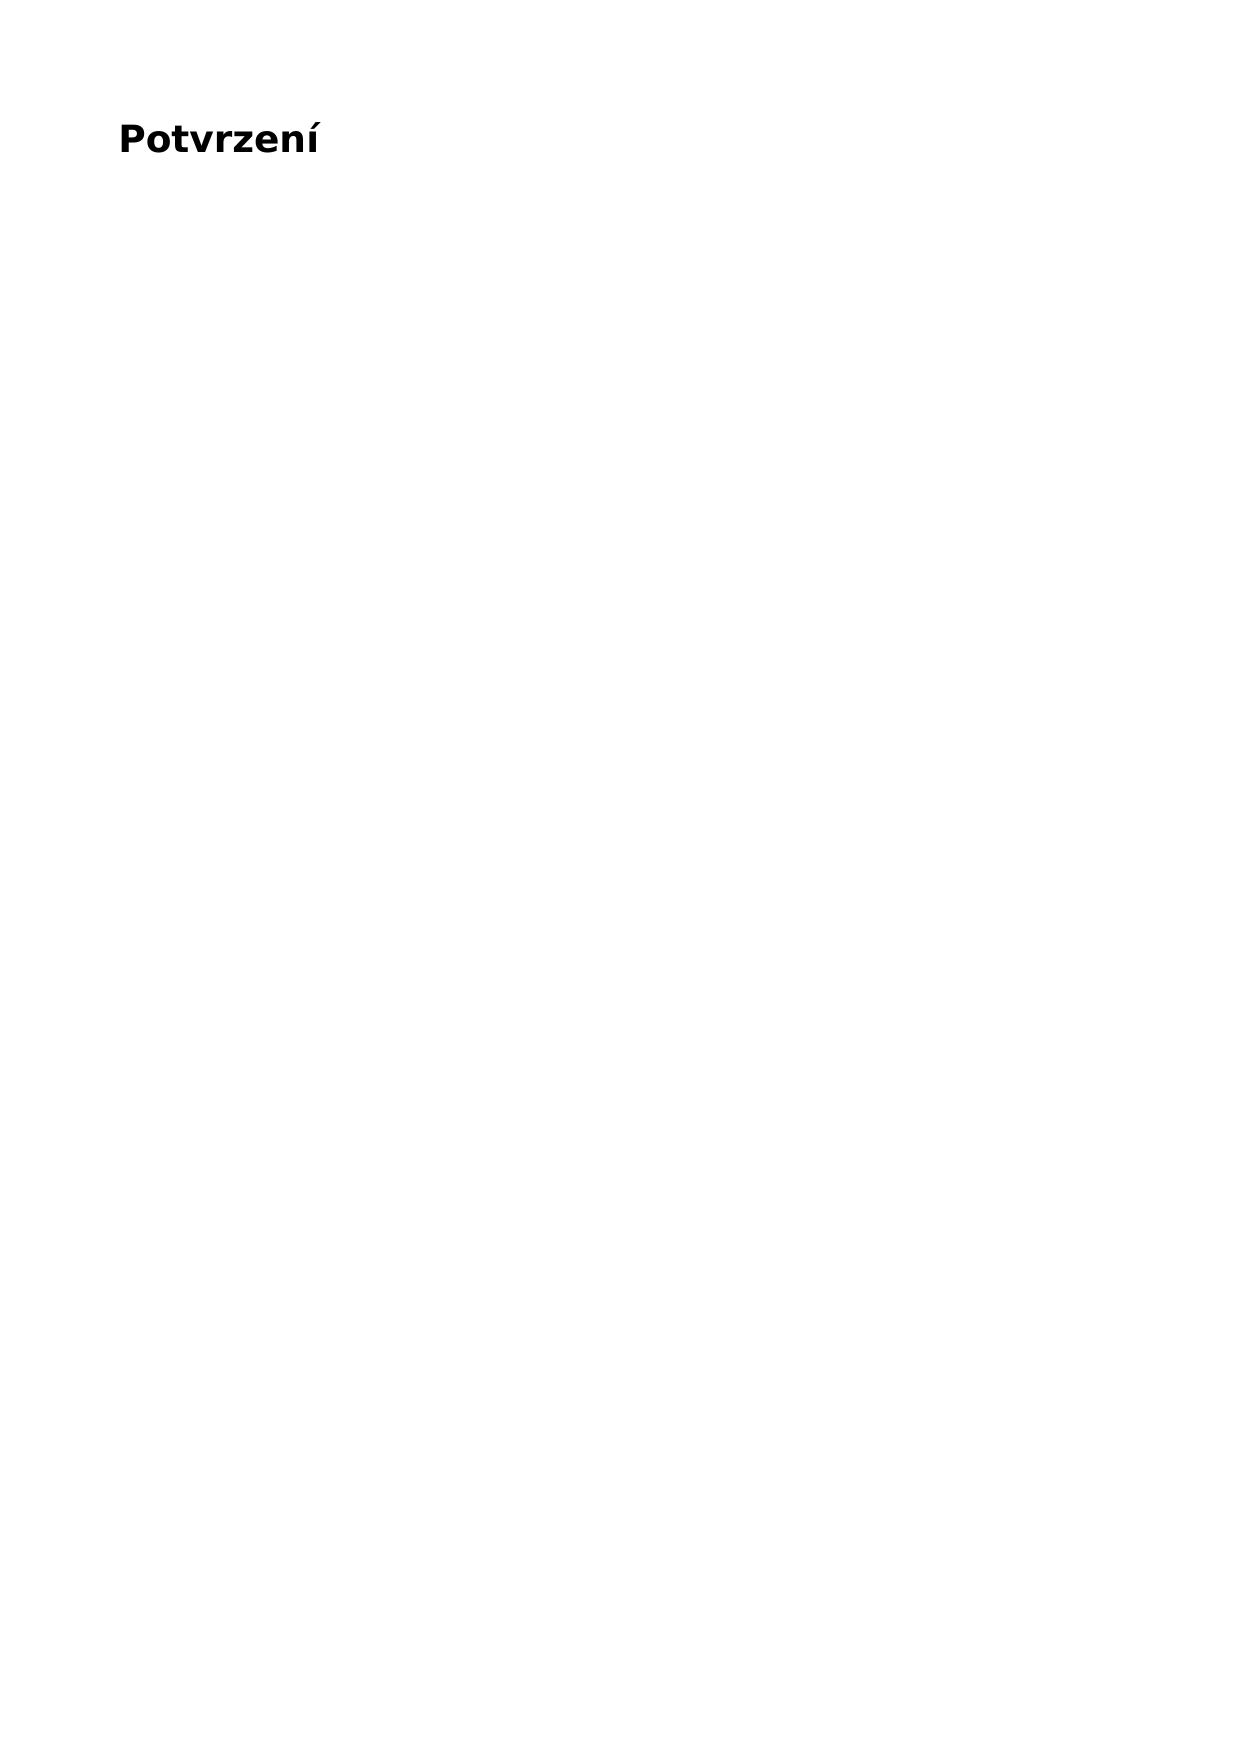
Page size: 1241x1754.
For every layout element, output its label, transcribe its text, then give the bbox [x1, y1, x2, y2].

subtitle Potvrzení [118, 118, 1122, 162]
